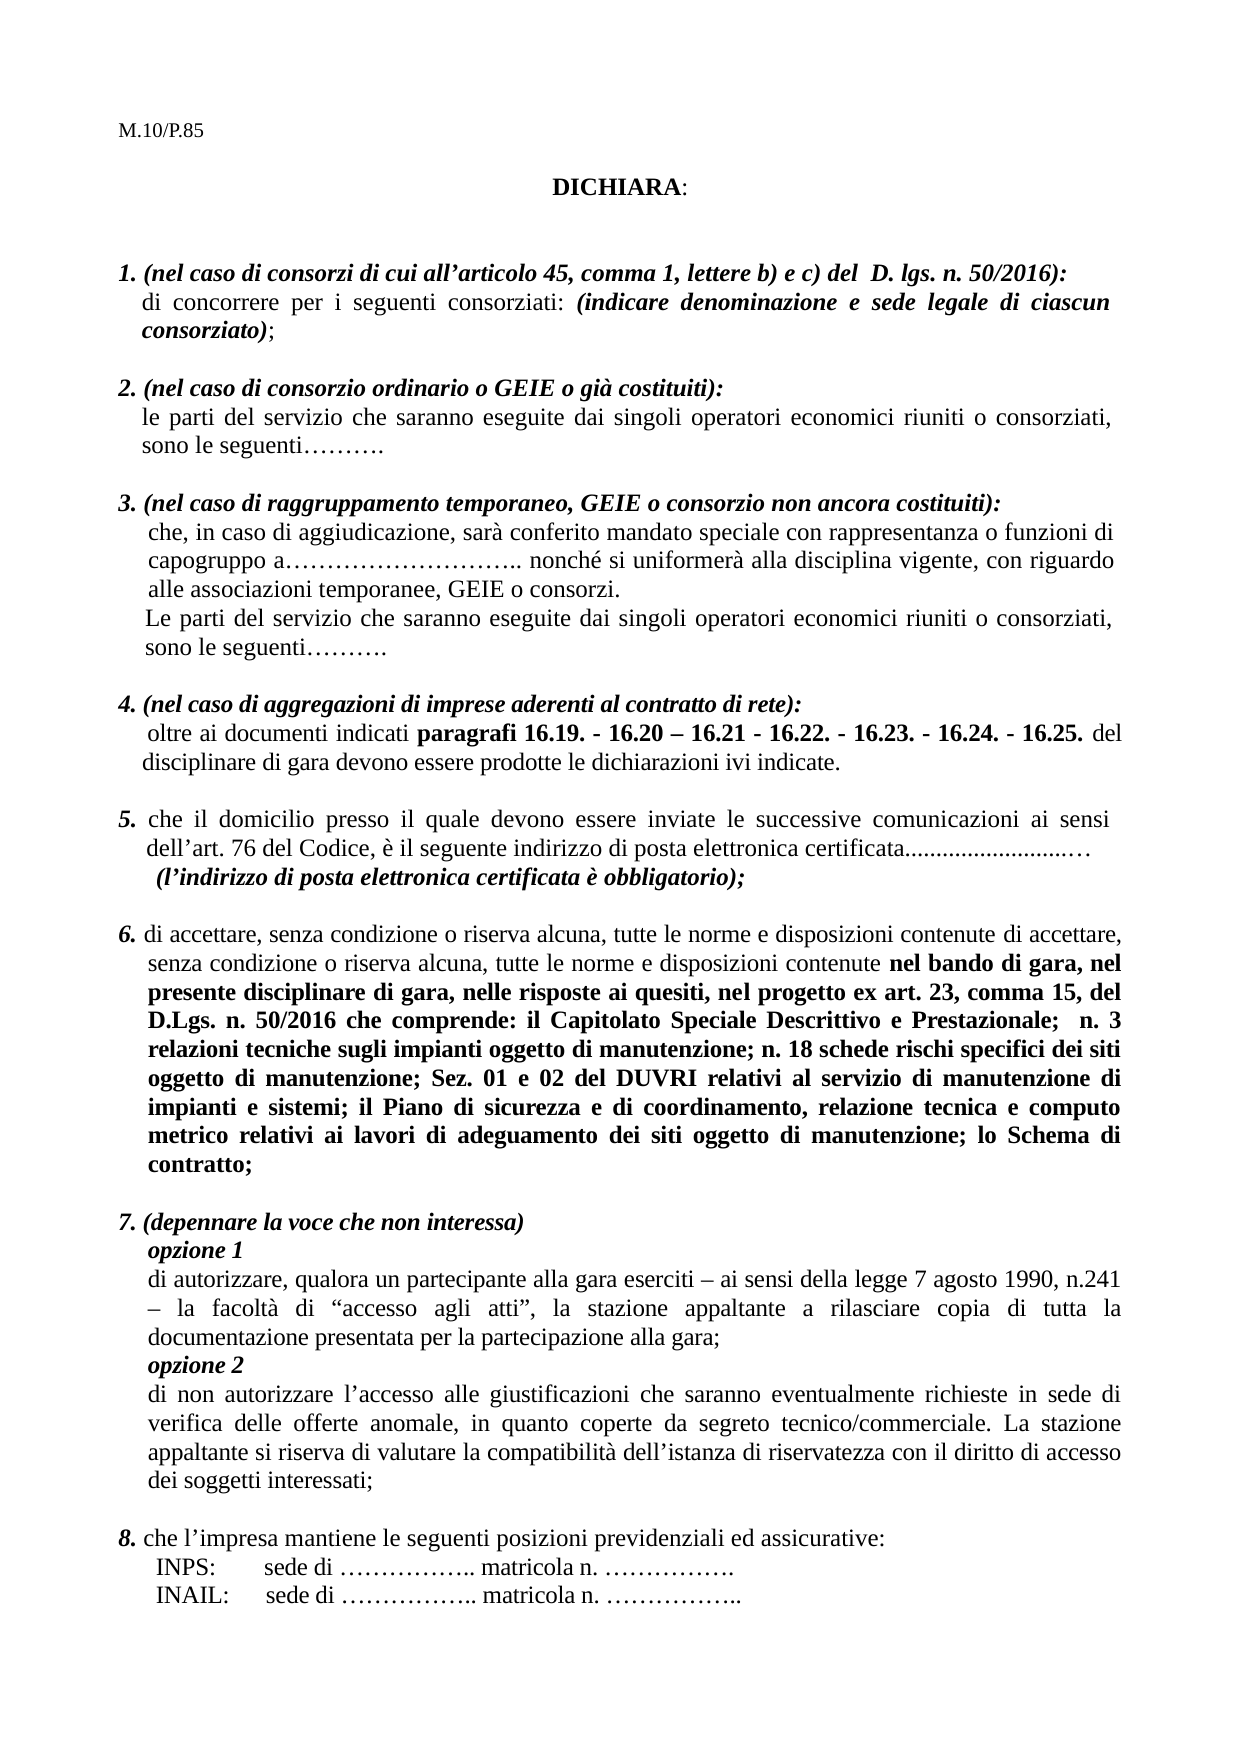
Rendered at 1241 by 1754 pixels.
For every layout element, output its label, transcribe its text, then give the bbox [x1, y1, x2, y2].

text 3. (nel caso di raggruppamento temporaneo, GEIE o consorzio non ancora costituiti): [118, 488, 1122, 517]
text (l’indirizzo di posta elettronica certificata è obbligatorio); [118, 862, 1122, 890]
text le parti del servizio che saranno eseguite dai singoli operatori economici riuniti o consorziati, sono le seguenti………. [118, 402, 1122, 459]
list di autorizzare, qualora un partecipante alla gara eserciti – ai sensi della legge 7 agosto 1990, n.241 – la facoltà di “accesso agli atti”, la stazione appaltante a rilasciare copia di tutta la documentazione presentata per la partecipazione alla gara; [112, 1264, 1122, 1350]
text 2. (nel caso di consorzio ordinario o GEIE o già costituiti): [118, 373, 1122, 402]
text 4. (nel caso di aggregazioni di imprese aderenti al contratto di rete): [118, 689, 1122, 718]
text INAIL: sede di …………….. matricola n. …………….. [118, 1580, 1122, 1609]
text 6. di accettare, senza condizione o riserva alcuna, tutte le norme e disposizioni contenute di accettare, senza condizione o riserva alcuna, tutte le norme e disposizioni contenute nel bando di gara, nel presente disciplinare di gara, nelle risposte ai quesiti, nel progetto ex art. 23, comma 15, del D.Lgs. n. 50/2016 che comprende: il Capitolato Speciale Descrittivo e Prestazionale; n. 3 relazioni tecniche sugli impianti oggetto di manutenzione; n. 18 schede rischi specifici dei siti oggetto di manutenzione; Sez. 01 e 02 del DUVRI relativi al servizio di manutenzione di impianti e sistemi; il Piano di sicurezza e di coordinamento, relazione tecnica e computo metrico relativi ai lavori di adeguamento dei siti oggetto di manutenzione; lo Schema di contratto; [118, 919, 1122, 1178]
list opzione 2 [112, 1350, 1122, 1379]
text INPS: sede di …………….. matricola n. ……………. [118, 1552, 1122, 1580]
text che, in caso di aggiudicazione, sarà conferito mandato speciale con rappresentanza o funzioni di capogruppo a……………………….. nonché si uniformerà alla disciplina vigente, con riguardo alle associazioni temporanee, GEIE o consorzi. [118, 517, 1122, 603]
text oltre ai documenti indicati paragrafi 16.19. - 16.20 – 16.21 - 16.22. - 16.23. - 16.24. - 16.25. del disciplinare di gara devono essere prodotte le dichiarazioni ivi indicate. [142, 718, 1122, 775]
list di non autorizzare l’accesso alle giustificazioni che saranno eventualmente richieste in sede di verifica delle offerte anomale, in quanto coperte da segreto tecnico/commerciale. La stazione appaltante si riserva di valutare la compatibilità dell’istanza di riservatezza con il diritto di accesso dei soggetti interessati; [112, 1379, 1122, 1494]
list opzione 1 [112, 1235, 1122, 1264]
text 5. che il domicilio presso il quale devono essere inviate le successive comunicazioni ai sensi dell’art. 76 del Codice, è il seguente indirizzo di posta elettronica certificata..........................… [118, 804, 1122, 862]
text 1. (nel caso di consorzi di cui all’articolo 45, comma 1, lettere b) e c) del D. lgs. n. 50/2016): [118, 258, 1122, 287]
text 7. (depennare la voce che non interessa) [118, 1207, 1122, 1235]
text di concorrere per i seguenti consorziati: (indicare denominazione e sede legale di ciascun consorziato); [118, 287, 1122, 344]
text DICHIARA: [118, 172, 1122, 200]
text Le parti del servizio che saranno eseguite dai singoli operatori economici riuniti o consorziati, sono le seguenti………. [118, 603, 1122, 660]
text 8. che l’impresa mantiene le seguenti posizioni previdenziali ed assicurative: [118, 1523, 1122, 1552]
